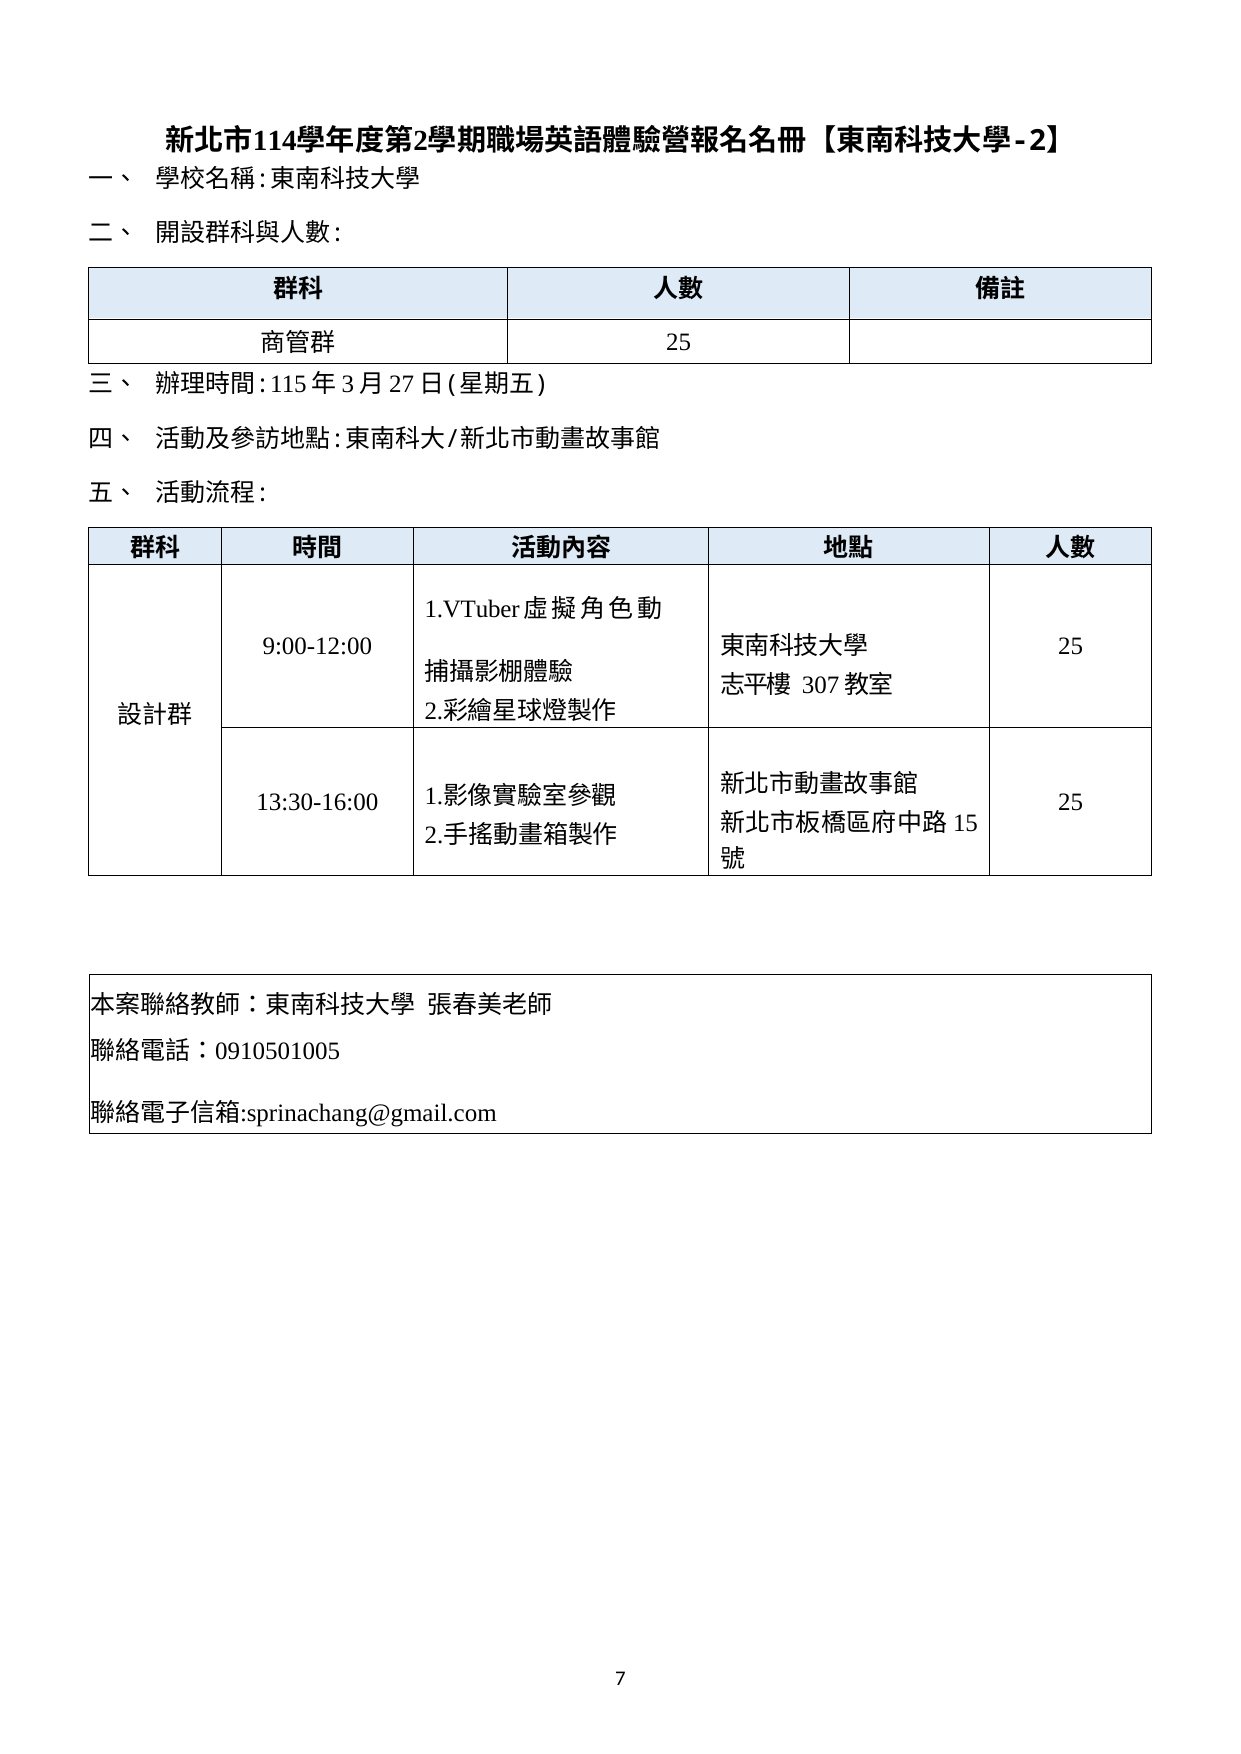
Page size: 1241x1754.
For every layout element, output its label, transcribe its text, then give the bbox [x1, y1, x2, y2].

table_header 人數 [508, 268, 849, 318]
table_cell 設計群 [89, 565, 221, 875]
table_cell 13:30-16:00 [222, 728, 413, 875]
text 本案聯絡教師：東南科技大學 張春美老師 聯絡電話：0910501005 [90, 975, 1151, 1065]
table_header 活動內容 [414, 528, 708, 564]
table_header 時間 [222, 528, 413, 564]
text 聯絡電子信箱:sprinachang@gmail.com [90, 1065, 1151, 1133]
table_cell 25 [990, 728, 1151, 875]
table_cell 25 [990, 565, 1151, 727]
table_header 地點 [709, 528, 989, 564]
text 新北市114學年度第2學期職場英語體驗營報名名冊【東南科技大學-2】 [89, 96, 1152, 158]
table_cell 新北市動畫故事館 新北市板橋區府中路15號 [709, 728, 989, 875]
table_cell 1.影像實驗室參觀 2.手搖動畫箱製作 [414, 728, 708, 875]
table_header 備註 [850, 268, 1151, 318]
table_cell 商管群 [89, 320, 507, 363]
list 辦理時間:115年3月27日(星期五) [89, 364, 1231, 400]
table_cell 25 [508, 320, 849, 363]
list 開設群科與人數: [89, 213, 1231, 249]
list 活動及參訪地點:東南科大/新北市動畫故事館 [89, 418, 1231, 454]
table_header 人數 [990, 528, 1151, 564]
table_header 群科 [89, 528, 221, 564]
table_cell 東南科技大學 志平樓 307教室 [709, 565, 989, 727]
table_cell 1.VTuber虛擬角色動捕攝影棚體驗 2.彩繪星球燈製作 [414, 565, 708, 727]
table_cell 9:00-12:00 [222, 565, 413, 727]
table_cell [850, 320, 1151, 363]
table_header 群科 [89, 268, 507, 318]
list 活動流程: [89, 472, 1231, 509]
list 學校名稱:東南科技大學 [89, 158, 1231, 194]
